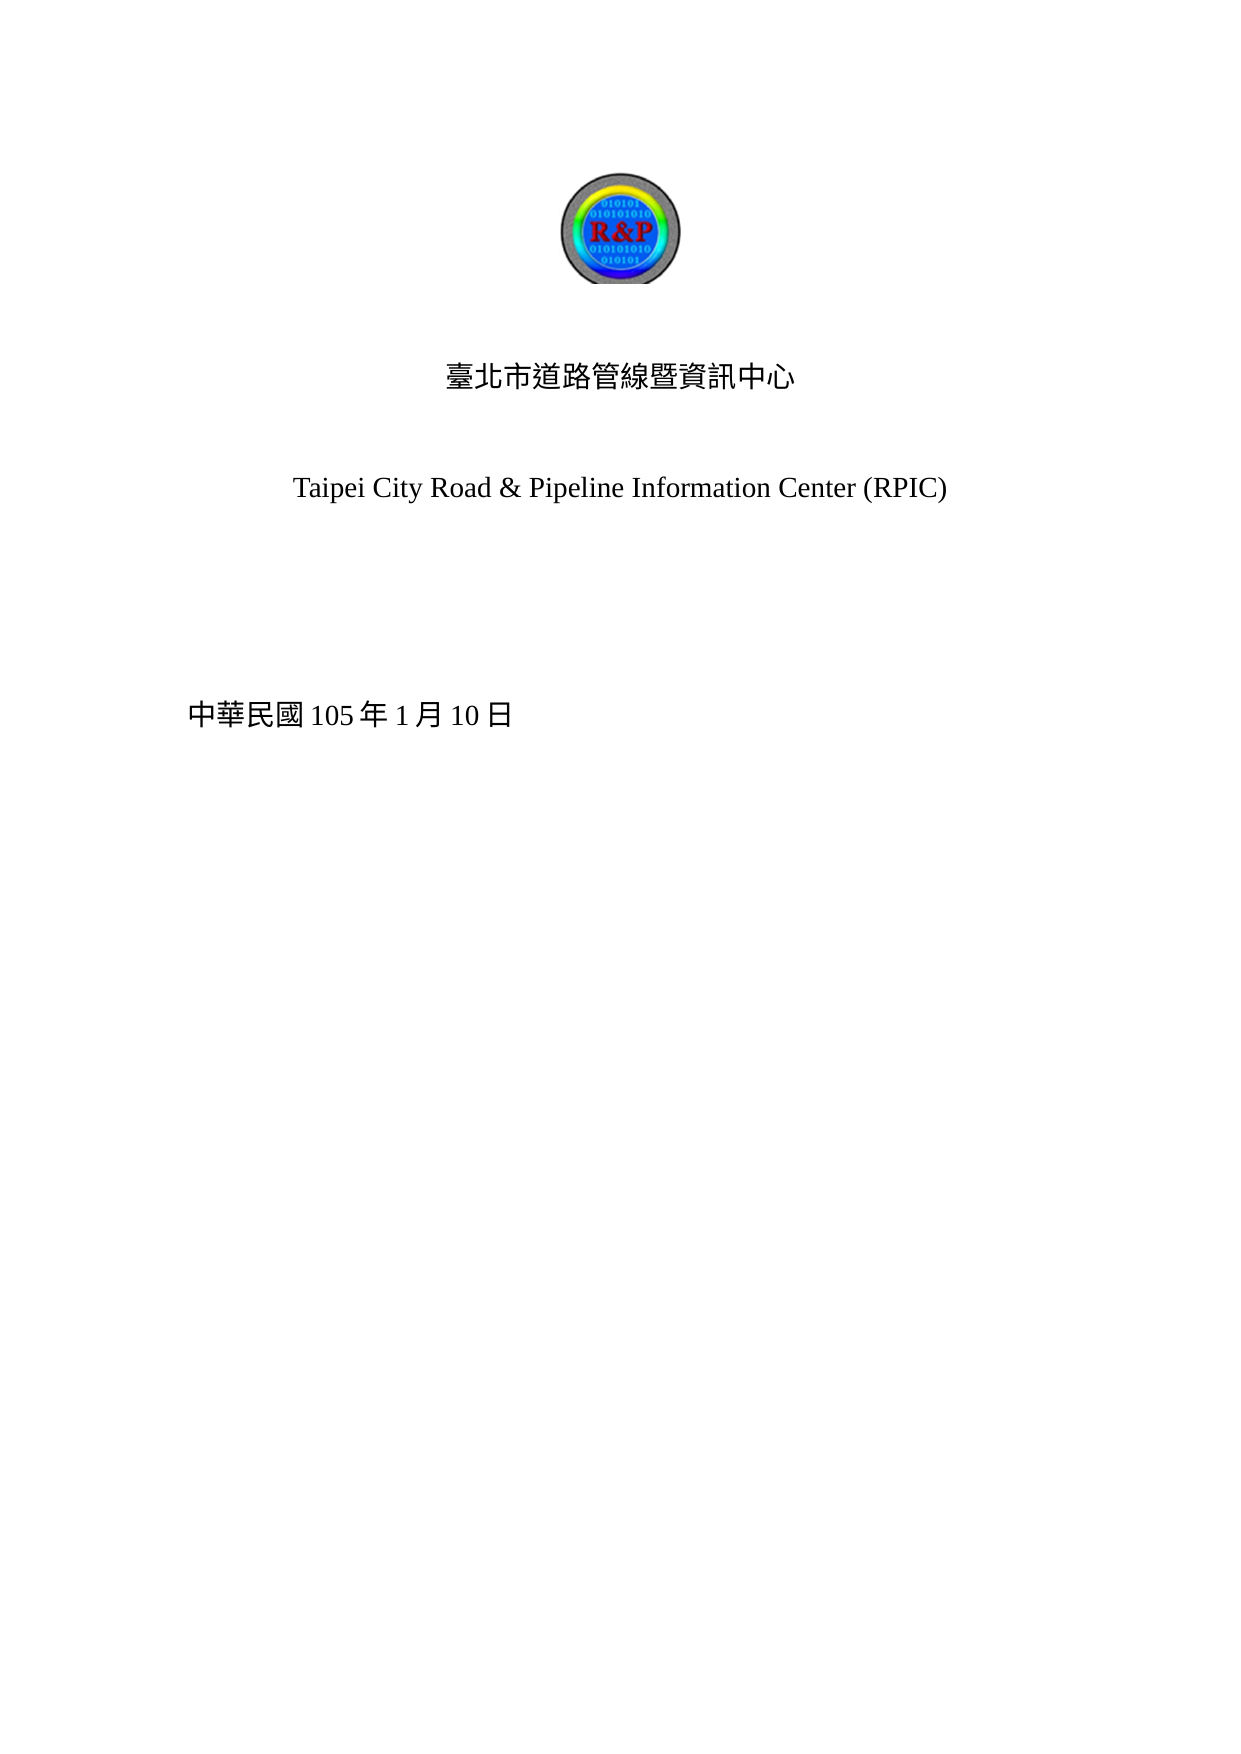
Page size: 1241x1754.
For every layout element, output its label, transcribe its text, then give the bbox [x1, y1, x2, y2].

text 臺北市道路管線暨資訊中心 [187, 333, 1053, 396]
text 中華民國105年1月10日 [187, 671, 1053, 733]
text Taipei City Road & Pipeline Information Center (RPIC) [187, 446, 1053, 508]
